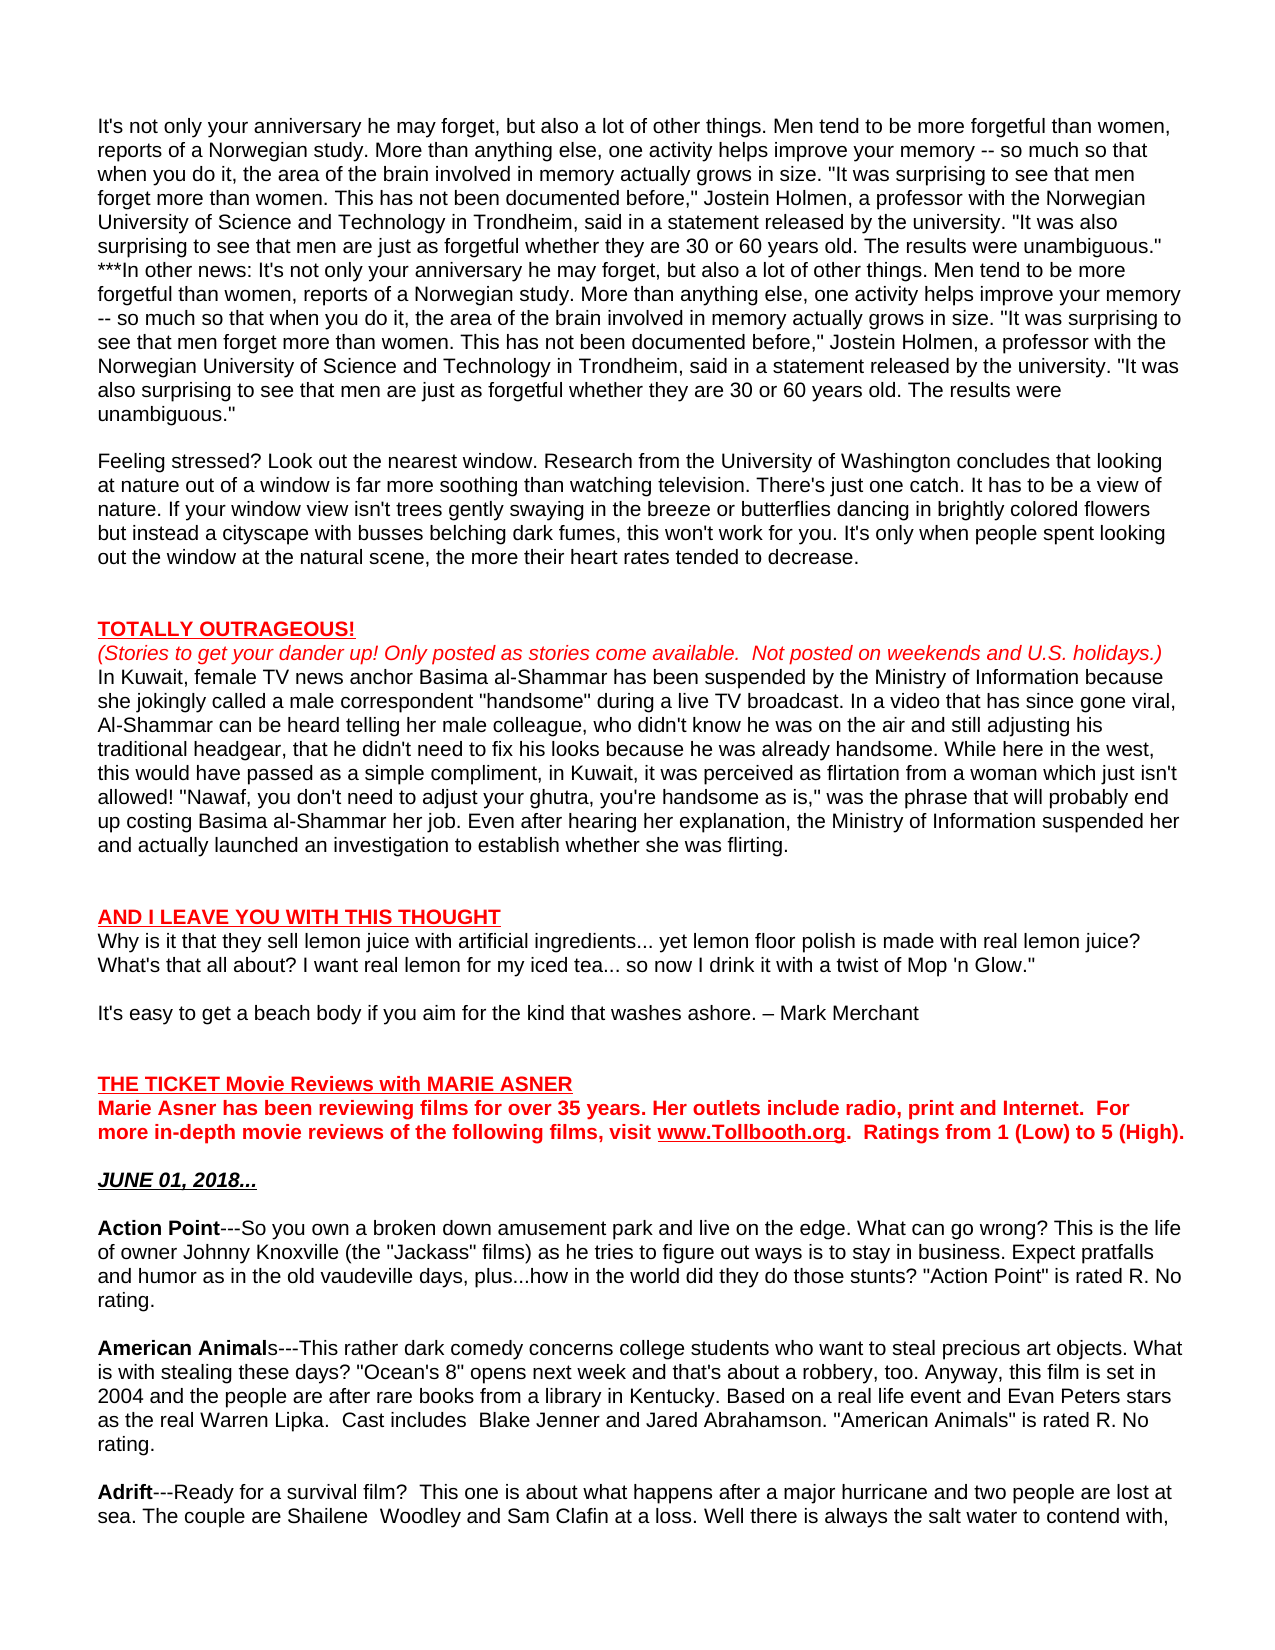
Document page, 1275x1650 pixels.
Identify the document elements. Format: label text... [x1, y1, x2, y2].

text (Stories to get your dander up! Only posted as stories come available. Not posted on weekends and U.S. holidays.) [97, 641, 1185, 665]
text American Animals---This rather dark comedy concerns college students who want to steal precious art objects. What is with stealing these days? "Ocean's 8" opens next week and that's about a robbery, too. Anyway, this film is set in 2004 and the people are after rare books from a library in Kentucky. Based on a real life event and Evan Peters stars as the real Warren Lipka. Cast includes Blake Jenner and Jared Abrahamson. "American Animals" is rated R. No rating. [97, 1336, 1185, 1456]
text Action Point---So you own a broken down amusement park and live on the edge. What can go wrong? This is the life of owner Johnny Knoxville (the "Jackass" films) as he tries to figure out ways is to stay in business. Expect pratfalls and humor as in the old vaudeville days, plus...how in the world did they do those stunts? "Action Point" is rated R. No rating. [97, 1216, 1185, 1312]
text Marie Asner has been reviewing films for over 35 years. Her outlets include radio, print and Internet. For more in-depth movie reviews of the following films, visit www.Tollbooth.org. Ratings from 1 (Low) to 5 (High). [97, 1096, 1185, 1144]
text Adrift---Ready for a survival film? This one is about what happens after a major hurricane and two people are lost at sea. The couple are Shailene Woodley and Sam Clafin at a loss. Well there is always the salt water to contend with, [97, 1479, 1185, 1527]
text It's not only your anniversary he may forget, but also a lot of other things. Men tend to be more forgetful than women, reports of a Norwegian study. More than anything else, one activity helps improve your memory -- so much so that when you do it, the area of the brain involved in memory actually grows in size. "It was surprising to see that men forget more than women. This has not been documented before," Jostein Holmen, a professor with the Norwegian University of Science and Technology in Trondheim, said in a statement released by the university. "It was also surprising to see that men are just as forgetful whether they are 30 or 60 years old. The results were unambiguous." ***In other news: It's not only your anniversary he may forget, but also a lot of other things. Men tend to be more forgetful than women, reports of a Norwegian study. More than anything else, one activity helps improve your memory -- so much so that when you do it, the area of the brain involved in memory actually grows in size. "It was surprising to see that men forget more than women. This has not been documented before," Jostein Holmen, a professor with the Norwegian University of Science and Technology in Trondheim, said in a statement released by the university. "It was also surprising to see that men are just as forgetful whether they are 30 or 60 years old. The results were unambiguous." [97, 114, 1185, 425]
text Feeling stressed? Look out the nearest window. Research from the University of Washington concludes that looking at nature out of a window is far more soothing than watching television. There's just one catch. It has to be a view of nature. If your window view isn't trees gently swaying in the breeze or butterflies dancing in brightly colored flowers but instead a cityscape with busses belching dark fumes, this won't work for you. It's only when people spent looking out the window at the natural scene, the more their heart rates tended to decrease. [97, 449, 1185, 569]
text In Kuwait, female TV news anchor Basima al-Shammar has been suspended by the Ministry of Information because she jokingly called a male correspondent "handsome" during a live TV broadcast. In a video that has since gone viral, Al-Shammar can be heard telling her male colleague, who didn't know he was on the air and still adjusting his traditional headgear, that he didn't need to fix his looks because he was already handsome. While here in the west, this would have passed as a simple compliment, in Kuwait, it was perceived as flirtation from a woman which just isn't allowed! "Nawaf, you don't need to adjust your ghutra, you're handsome as is," was the phrase that will probably end up costing Basima al-Shammar her job. Even after hearing her explanation, the Ministry of Information suspended her and actually launched an investigation to establish whether she was flirting. [97, 665, 1185, 857]
text Why is it that they sell lemon juice with artificial ingredients... yet lemon floor polish is made with real lemon juice? What's that all about? I want real lemon for my iced tea... so now I drink it with a twist of Mop 'n Glow." [97, 928, 1185, 976]
text THE TICKET Movie Reviews with MARIE ASNER [97, 1072, 1185, 1096]
text JUNE 01, 2018... [97, 1144, 1185, 1192]
subtitle TOTALLY OUTRAGEOUS! [97, 617, 1185, 641]
subtitle AND I LEAVE YOU WITH THIS THOUGHT [97, 904, 1185, 928]
text It's easy to get a beach body if you aim for the kind that washes ashore. – Mark Merchant [97, 1000, 1185, 1024]
